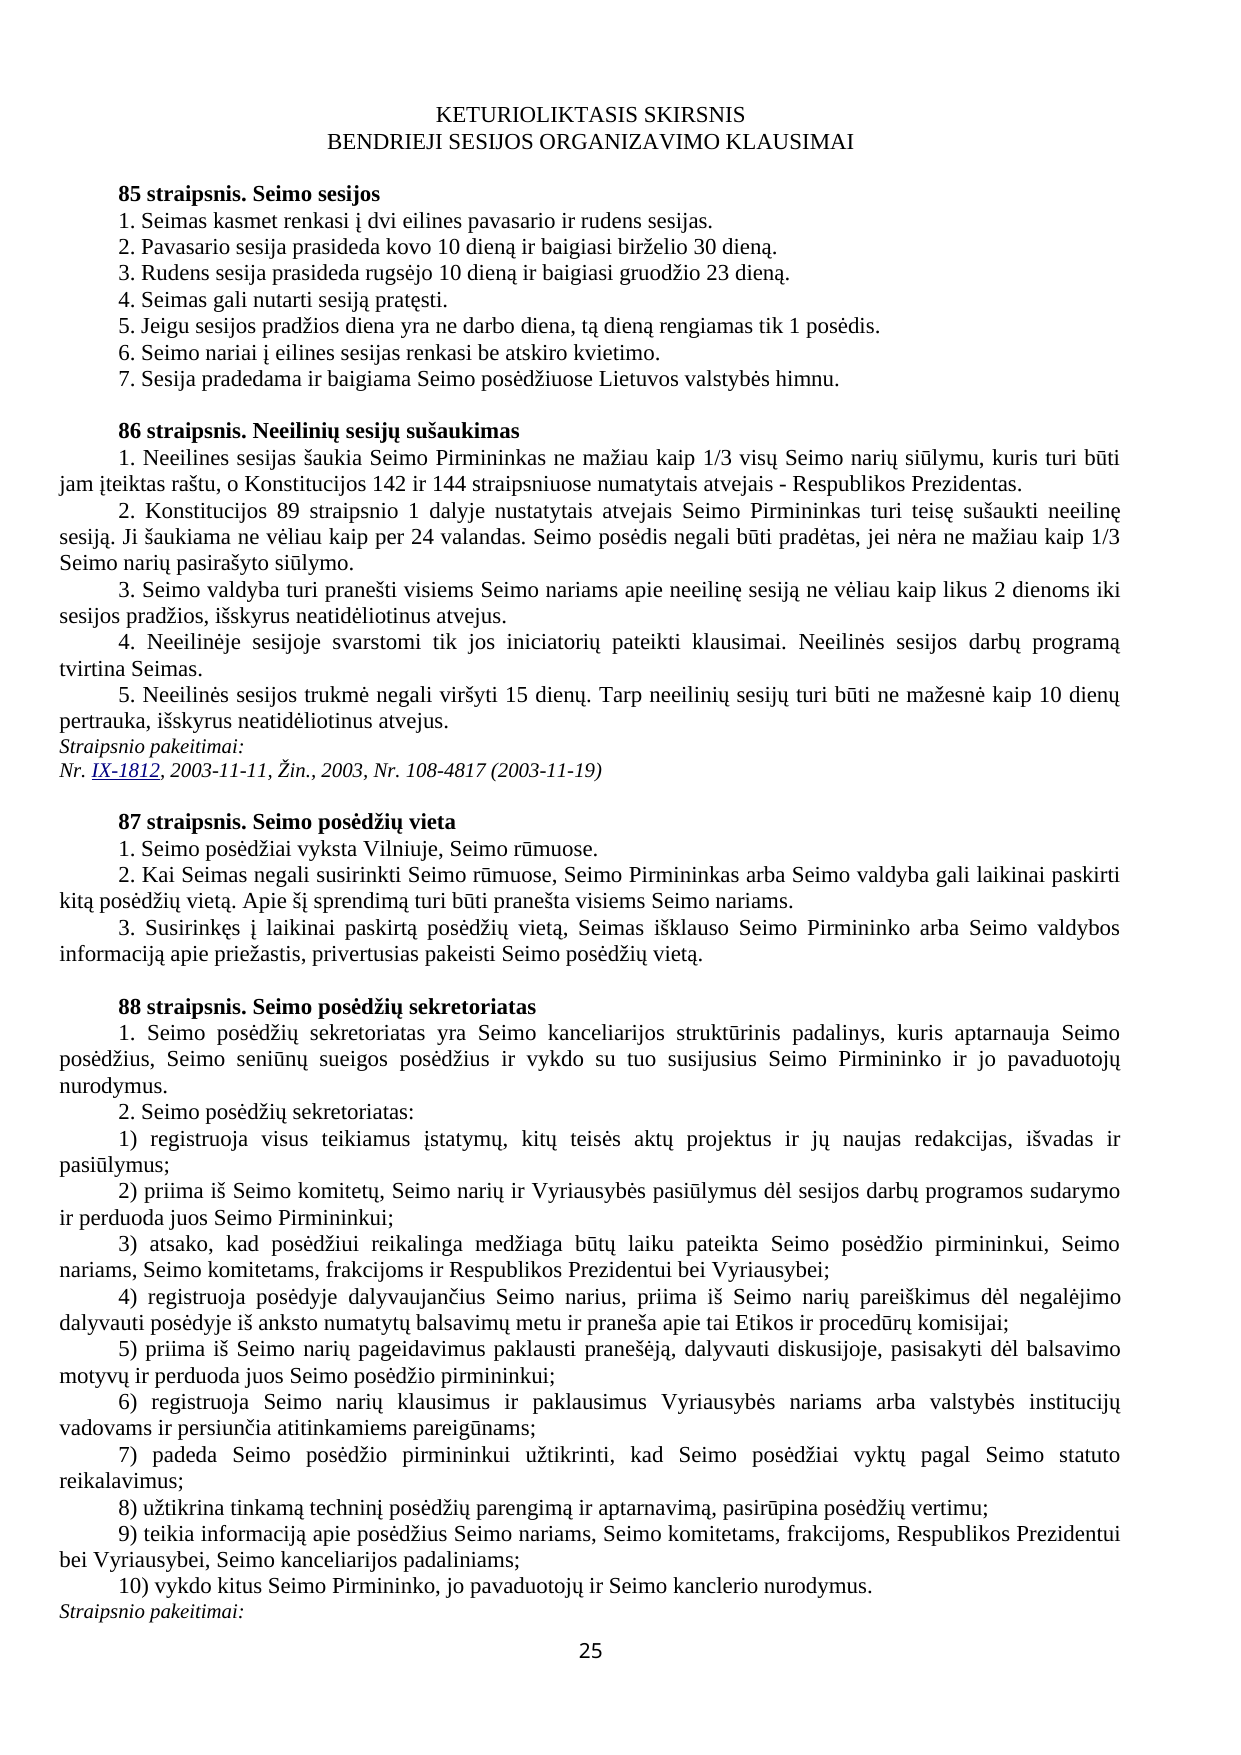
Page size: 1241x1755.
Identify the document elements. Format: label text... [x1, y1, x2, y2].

text 85 straipsnis. Seimo sesijos [59, 180, 1122, 207]
text 7) padeda Seimo posėdžio pirmininkui užtikrinti, kad Seimo posėdžiai vyktų pagal Seimo statuto reikalavimus; [59, 1441, 1122, 1493]
text 6. Seimo nariai į eilines sesijas renkasi be atskiro kvietimo. [59, 338, 1122, 365]
text KETURIOLIKTASIS SKIRSNIS [59, 101, 1122, 128]
text Straipsnio pakeitimai: [59, 1599, 1122, 1623]
text 2. Konstitucijos 89 straipsnio 1 dalyje nustatytais atvejais Seimo Pirmininkas turi teisę sušaukti neeilinę sesiją. Ji šaukiama ne vėliau kaip per 24 valandas. Seimo posėdis negali būti pradėtas, jei nėra ne mažiau kaip 1/3 Seimo narių pasirašyto siūlymo. [59, 497, 1122, 576]
text 2) priima iš Seimo komitetų, Seimo narių ir Vyriausybės pasiūlymus dėl sesijos darbų programos sudarymo ir perduoda juos Seimo Pirmininkui; [59, 1177, 1122, 1230]
text 3. Rudens sesija prasideda rugsėjo 10 dieną ir baigiasi gruodžio 23 dieną. [59, 259, 1122, 286]
text 87 straipsnis. Seimo posėdžių vieta [59, 808, 1122, 835]
text 3. Susirinkęs į laikinai paskirtą posėdžių vietą, Seimas išklauso Seimo Pirmininko arba Seimo valdybos informaciją apie priežastis, privertusias pakeisti Seimo posėdžių vietą. [59, 914, 1122, 966]
text Nr. IX-1812, 2003-11-11, Žin., 2003, Nr. 108-4817 (2003-11-19) [59, 758, 1122, 782]
text 1. Seimas kasmet renkasi į dvi eilines pavasario ir rudens sesijas. [59, 207, 1122, 233]
text 9) teikia informaciją apie posėdžius Seimo nariams, Seimo komitetams, frakcijoms, Respublikos Prezidentui bei Vyriausybei, Seimo kanceliarijos padaliniams; [59, 1520, 1122, 1573]
text 88 straipsnis. Seimo posėdžių sekretoriatas [59, 993, 1122, 1019]
text BENDRIEJI SESIJOS ORGANIZAVIMO KLAUSIMAI [59, 128, 1122, 154]
text 86 straipsnis. Neeilinių sesijų sušaukimas [59, 418, 1122, 444]
text 2. Kai Seimas negali susirinkti Seimo rūmuose, Seimo Pirmininkas arba Seimo valdyba gali laikinai paskirti kitą posėdžių vietą. Apie šį sprendimą turi būti pranešta visiems Seimo nariams. [59, 861, 1122, 914]
text 4. Seimas gali nutarti sesiją pratęsti. [59, 286, 1122, 312]
text 5. Neeilinės sesijos trukmė negali viršyti 15 dienų. Tarp neeilinių sesijų turi būti ne mažesnė kaip 10 dienų pertrauka, išskyrus neatidėliotinus atvejus. [59, 681, 1122, 734]
text 6) registruoja Seimo narių klausimus ir paklausimus Vyriausybės nariams arba valstybės institucijų vadovams ir persiunčia atitinkamiems pareigūnams; [59, 1388, 1122, 1441]
text Straipsnio pakeitimai: [59, 734, 1122, 758]
text 1. Seimo posėdžiai vyksta Vilniuje, Seimo rūmuose. [59, 835, 1122, 861]
text 3) atsako, kad posėdžiui reikalinga medžiaga būtų laiku pateikta Seimo posėdžio pirmininkui, Seimo nariams, Seimo komitetams, frakcijoms ir Respublikos Prezidentui bei Vyriausybei; [59, 1230, 1122, 1283]
text 2. Pavasario sesija prasideda kovo 10 dieną ir baigiasi birželio 30 dieną. [59, 233, 1122, 259]
text 1) registruoja visus teikiamus įstatymų, kitų teisės aktų projektus ir jų naujas redakcijas, išvadas ir pasiūlymus; [59, 1124, 1122, 1177]
text 5. Jeigu sesijos pradžios diena yra ne darbo diena, tą dieną rengiamas tik 1 posėdis. [59, 312, 1122, 338]
text 1. Seimo posėdžių sekretoriatas yra Seimo kanceliarijos struktūrinis padalinys, kuris aptarnauja Seimo posėdžius, Seimo seniūnų sueigos posėdžius ir vykdo su tuo susijusius Seimo Pirmininko ir jo pavaduotojų nurodymus. [59, 1019, 1122, 1098]
text 8) užtikrina tinkamą techninį posėdžių parengimą ir aptarnavimą, pasirūpina posėdžių vertimu; [59, 1493, 1122, 1520]
text 3. Seimo valdyba turi pranešti visiems Seimo nariams apie neeilinę sesiją ne vėliau kaip likus 2 dienoms iki sesijos pradžios, išskyrus neatidėliotinus atvejus. [59, 576, 1122, 628]
text 1. Neeilines sesijas šaukia Seimo Pirmininkas ne mažiau kaip 1/3 visų Seimo narių siūlymu, kuris turi būti jam įteiktas raštu, o Konstitucijos 142 ir 144 straipsniuose numatytais atvejais - Respublikos Prezidentas. [59, 444, 1122, 497]
text 10) vykdo kitus Seimo Pirmininko, jo pavaduotojų ir Seimo kanclerio nurodymus. [59, 1573, 1122, 1599]
text 7. Sesija pradedama ir baigiama Seimo posėdžiuose Lietuvos valstybės himnu. [59, 365, 1122, 391]
text 4) registruoja posėdyje dalyvaujančius Seimo narius, priima iš Seimo narių pareiškimus dėl negalėjimo dalyvauti posėdyje iš anksto numatytų balsavimų metu ir praneša apie tai Etikos ir procedūrų komisijai; [59, 1283, 1122, 1335]
text 2. Seimo posėdžių sekretoriatas: [59, 1098, 1122, 1124]
text 5) priima iš Seimo narių pageidavimus paklausti pranešėją, dalyvauti diskusijoje, pasisakyti dėl balsavimo motyvų ir perduoda juos Seimo posėdžio pirmininkui; [59, 1335, 1122, 1388]
text 4. Neeilinėje sesijoje svarstomi tik jos iniciatorių pateikti klausimai. Neeilinės sesijos darbų programą tvirtina Seimas. [59, 628, 1122, 681]
